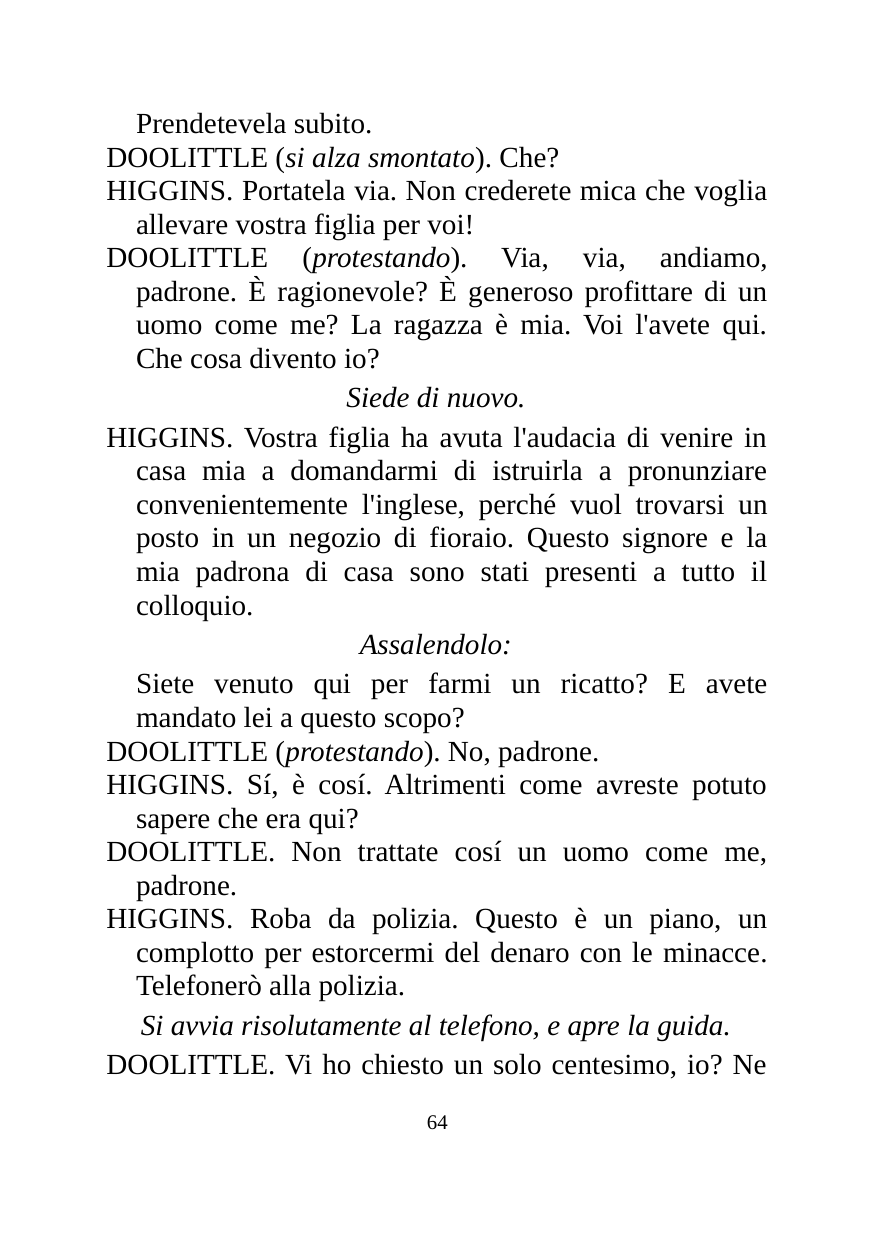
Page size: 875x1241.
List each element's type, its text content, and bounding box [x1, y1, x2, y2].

text HIGGINS. Sí, è cosí. Altrimenti come avreste potuto sapere che era qui? [106, 767, 768, 834]
text HIGGINS. Vostra figlia ha avuta l'audacia di venire in casa mia a domandarmi di istruirla a pronunziare convenientemente l'inglese, perché vuol trovarsi un posto in un negozio di fioraio. Questo signore e la mia padrona di casa sono stati presenti a tutto il colloquio. [106, 420, 768, 621]
text Prendetevela subito. [106, 106, 768, 140]
text Siete venuto qui per farmi un ricatto? E avete mandato lei a questo scopo? [136, 667, 768, 734]
text DOOLITTLE. Vi ho chiesto un solo centesimo, io? Ne [106, 1047, 768, 1081]
text Assalendolo: [136, 627, 738, 661]
text DOOLITTLE. Non trattate cosí un uomo come me, padrone. [106, 834, 768, 901]
text DOOLITTLE (protestando). No, padrone. [106, 734, 768, 767]
text DOOLITTLE (si alza smontato). Che? [106, 140, 768, 173]
text Si avvia risolutamente al telefono, e apre la guida. [136, 1008, 738, 1042]
text Siede di nuovo. [136, 381, 738, 414]
text DOOLITTLE (protestando). Via, via, andiamo, padrone. È ragionevole? È generoso profittare di un uomo come me? La ragazza è mia. Voi l'avete qui. Che cosa divento io? [106, 240, 768, 374]
text HIGGINS. Roba da polizia. Questo è un piano, un complotto per estorcermi del denaro con le minacce. Telefonerò alla polizia. [106, 901, 768, 1002]
text HIGGINS. Portatela via. Non crederete mica che voglia allevare vostra figlia per voi! [106, 173, 768, 240]
